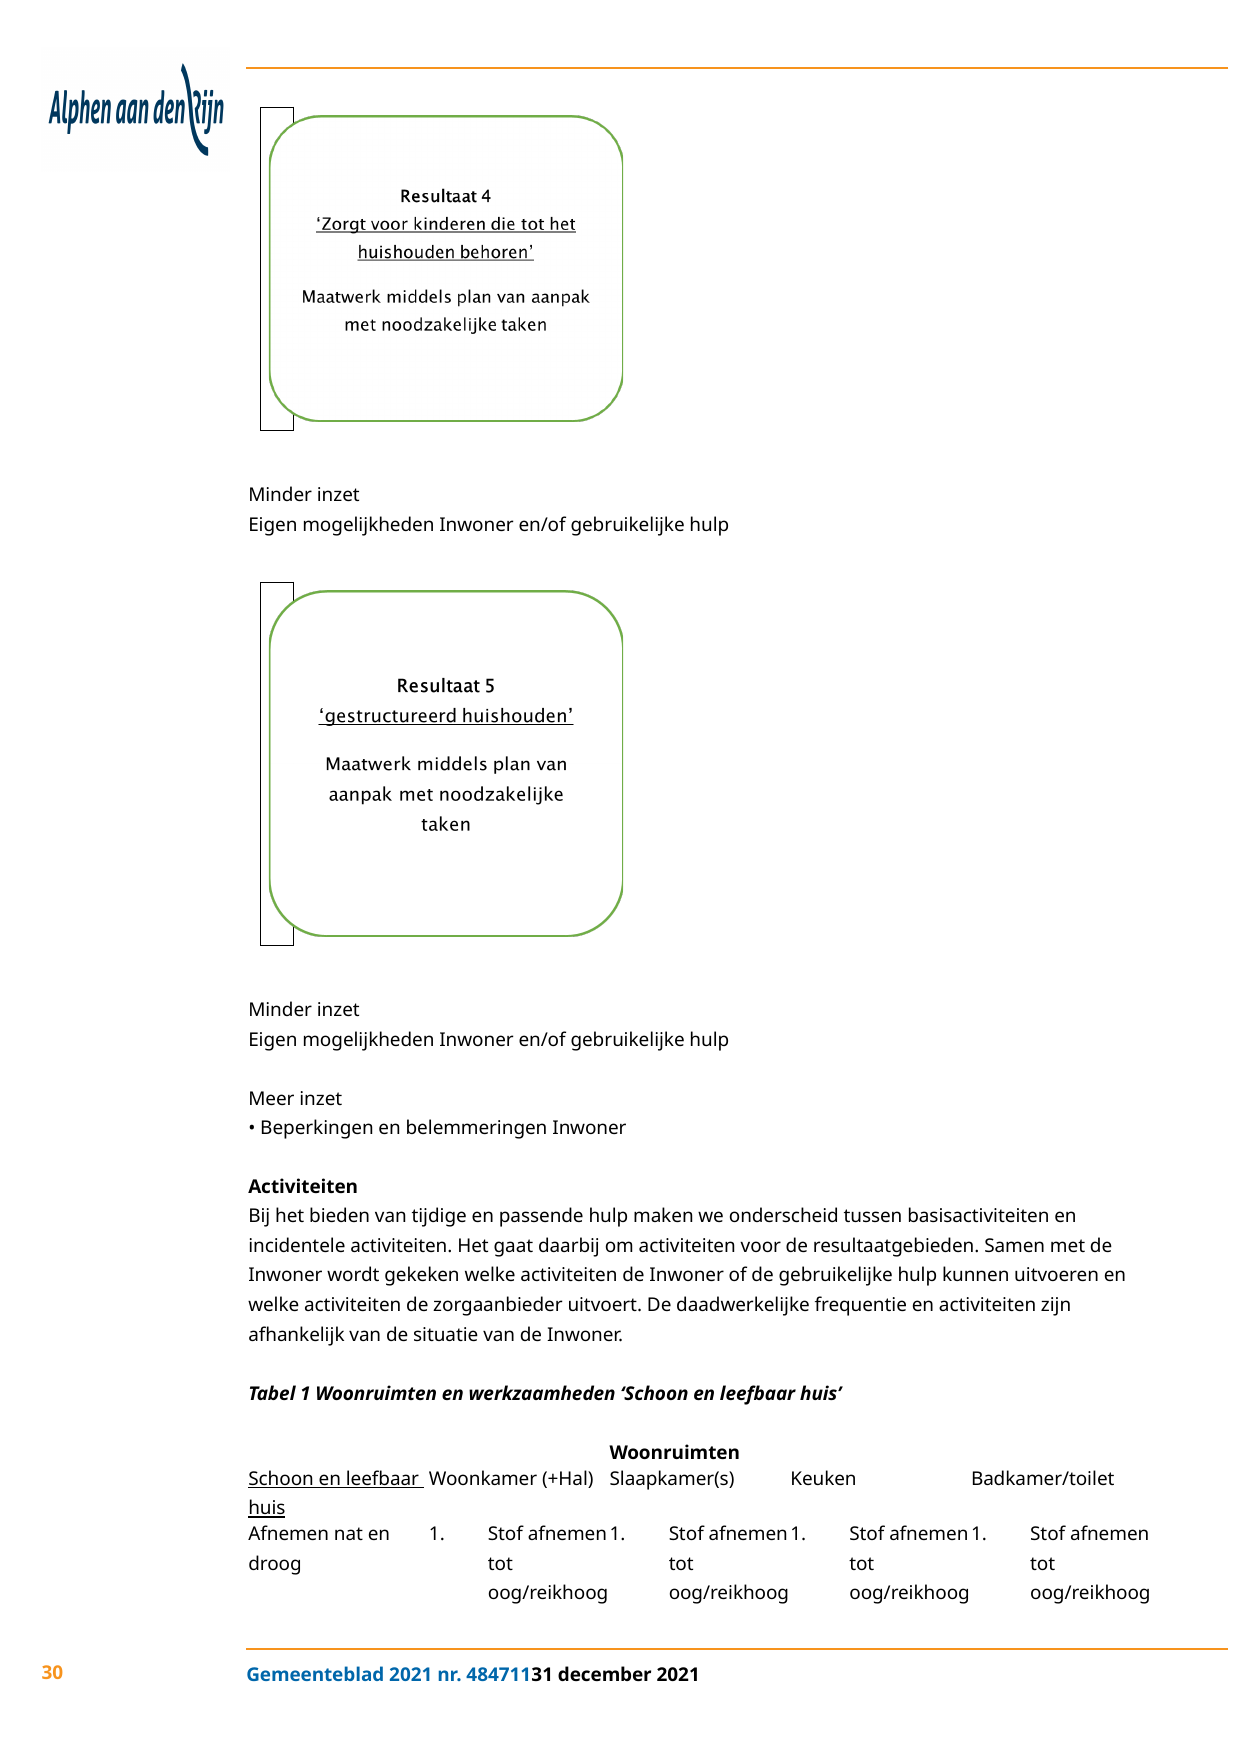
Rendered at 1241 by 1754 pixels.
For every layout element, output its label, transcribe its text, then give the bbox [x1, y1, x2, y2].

text Tabel 1 Woonruimten en werkzaamheden ‘Schoon en leefbaar huis’ [248, 1380, 1152, 1406]
picture [268, 590, 624, 937]
table_cell Woonkamer (+Hal) [429, 1465, 609, 1520]
table_header Minder inzet Eigen mogelijkheden Inwoner en/of gebruikelijke hulp [248, 997, 1152, 1052]
table_header Woonruimten [609, 1439, 790, 1465]
table_cell Badkamer/toilet [971, 1465, 1152, 1520]
picture [41, 47, 231, 172]
table_cell Stof afnemen tot oog/reikhoogte Vlekken verwijderen Radiatoren/luchtroosters reinigen Nat afnemen deuren/tegels [609, 1520, 790, 1605]
table_cell Schoon en leefbaar huis [248, 1465, 429, 1520]
table_cell Keuken [790, 1465, 971, 1520]
table_header [971, 1439, 1152, 1465]
table_cell Stof afnemen tot oog/reikhoogte Vlekken verwijderen Radiatoren/luchtroosters reinigen Nat afnemen deuren/tegels [971, 1520, 1152, 1605]
table_cell Stof afnemen tot oog/reikhoogte Vlekken verwijderen Radiatoren/luchtroosters reinigen Nat afnemen deuren/tegels [790, 1520, 971, 1605]
table_header [790, 1439, 971, 1465]
text Bij het bieden van tijdige en passende hulp maken we onderscheid tussen basisactiviteiten en incidentele activiteiten. Het gaat daarbij om activiteiten voor de resultaatgebieden. Samen met de Inwoner wordt gekeken welke activiteiten de Inwoner of de gebruikelijke hulp kunnen uitvoeren en welke activiteiten de zorgaanbieder uitvoert. De daadwerkelijke frequentie en activiteiten zijn afhankelijk van de situatie van de Inwoner. [248, 1202, 1152, 1347]
table_cell Afnemen nat en droog [248, 1520, 429, 1605]
table_header Meer inzet • Beperkingen en belemmeringen Inwoner [248, 1085, 1152, 1140]
table_cell Slaapkamer(s) [609, 1465, 790, 1520]
table_header [248, 1439, 429, 1465]
table_header [429, 1439, 609, 1465]
table_cell Stof afnemen tot oog/reikhoogte Vlekken verwijderen Radiatoren/luchtroosters reinigen Nat afnemen deuren/tegels [429, 1520, 609, 1605]
text Activiteiten [248, 1173, 1152, 1199]
table_header Minder inzet Eigen mogelijkheden Inwoner en/of gebruikelijke hulp [248, 482, 1152, 537]
picture [268, 115, 624, 422]
